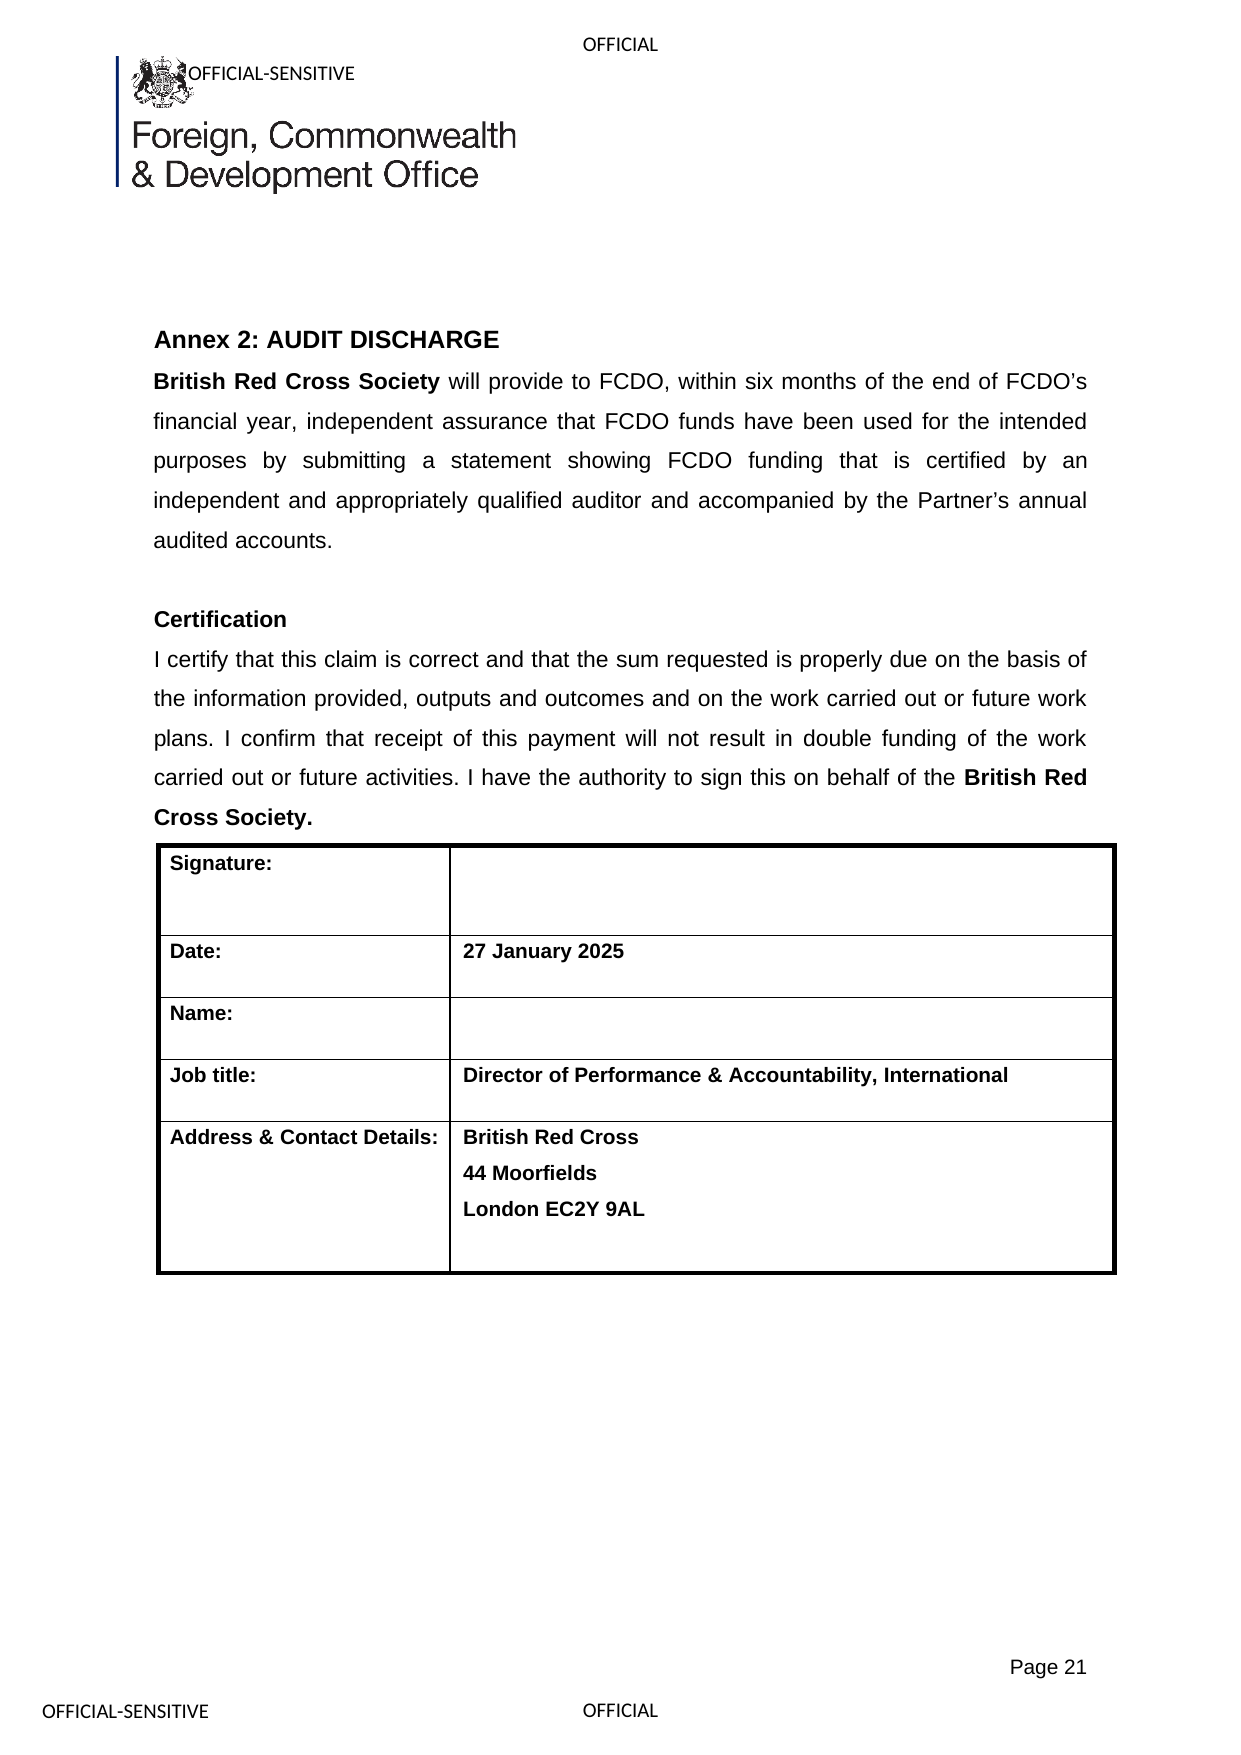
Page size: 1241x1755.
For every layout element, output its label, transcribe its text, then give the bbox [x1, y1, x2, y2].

table_cell British Red Cross 44 Moorfields London EC2Y 9AL [451, 1122, 1112, 1271]
table_cell Director of Performance & Accountability, International [451, 1060, 1112, 1121]
table_cell Address & Contact Details: [161, 1122, 449, 1271]
table_cell 27 January 2025 [451, 936, 1112, 996]
table_cell Name: [161, 998, 449, 1059]
table_cell [451, 998, 1112, 1059]
text British Red Cross Society will provide to FCDO, within six months of the end of FCDO’s financial year, independent assurance that FCDO funds have been used for the intended purposes by submitting a statement showing FCDO funding that is certified by an independent and appropriately qualified auditor and accompanied by the Partner’s annual audited accounts. [153, 368, 1088, 553]
text I certify that this claim is correct and that the sum requested is properly due on the basis of the information provided, outputs and outcomes and on the work carried out or future work plans. I confirm that receipt of this payment will not result in double funding of the work carried out or future activities. I have the authority to sign this on behalf of the British Red Cross Society. [153, 646, 1088, 830]
table_cell Date: [161, 936, 449, 996]
text Certification [153, 606, 1128, 633]
table_header [451, 848, 1112, 934]
subtitle Annex 2: AUDIT DISCHARGE [153, 324, 1128, 353]
table_cell Job title: [161, 1060, 449, 1121]
table_header Signature: [161, 848, 449, 934]
